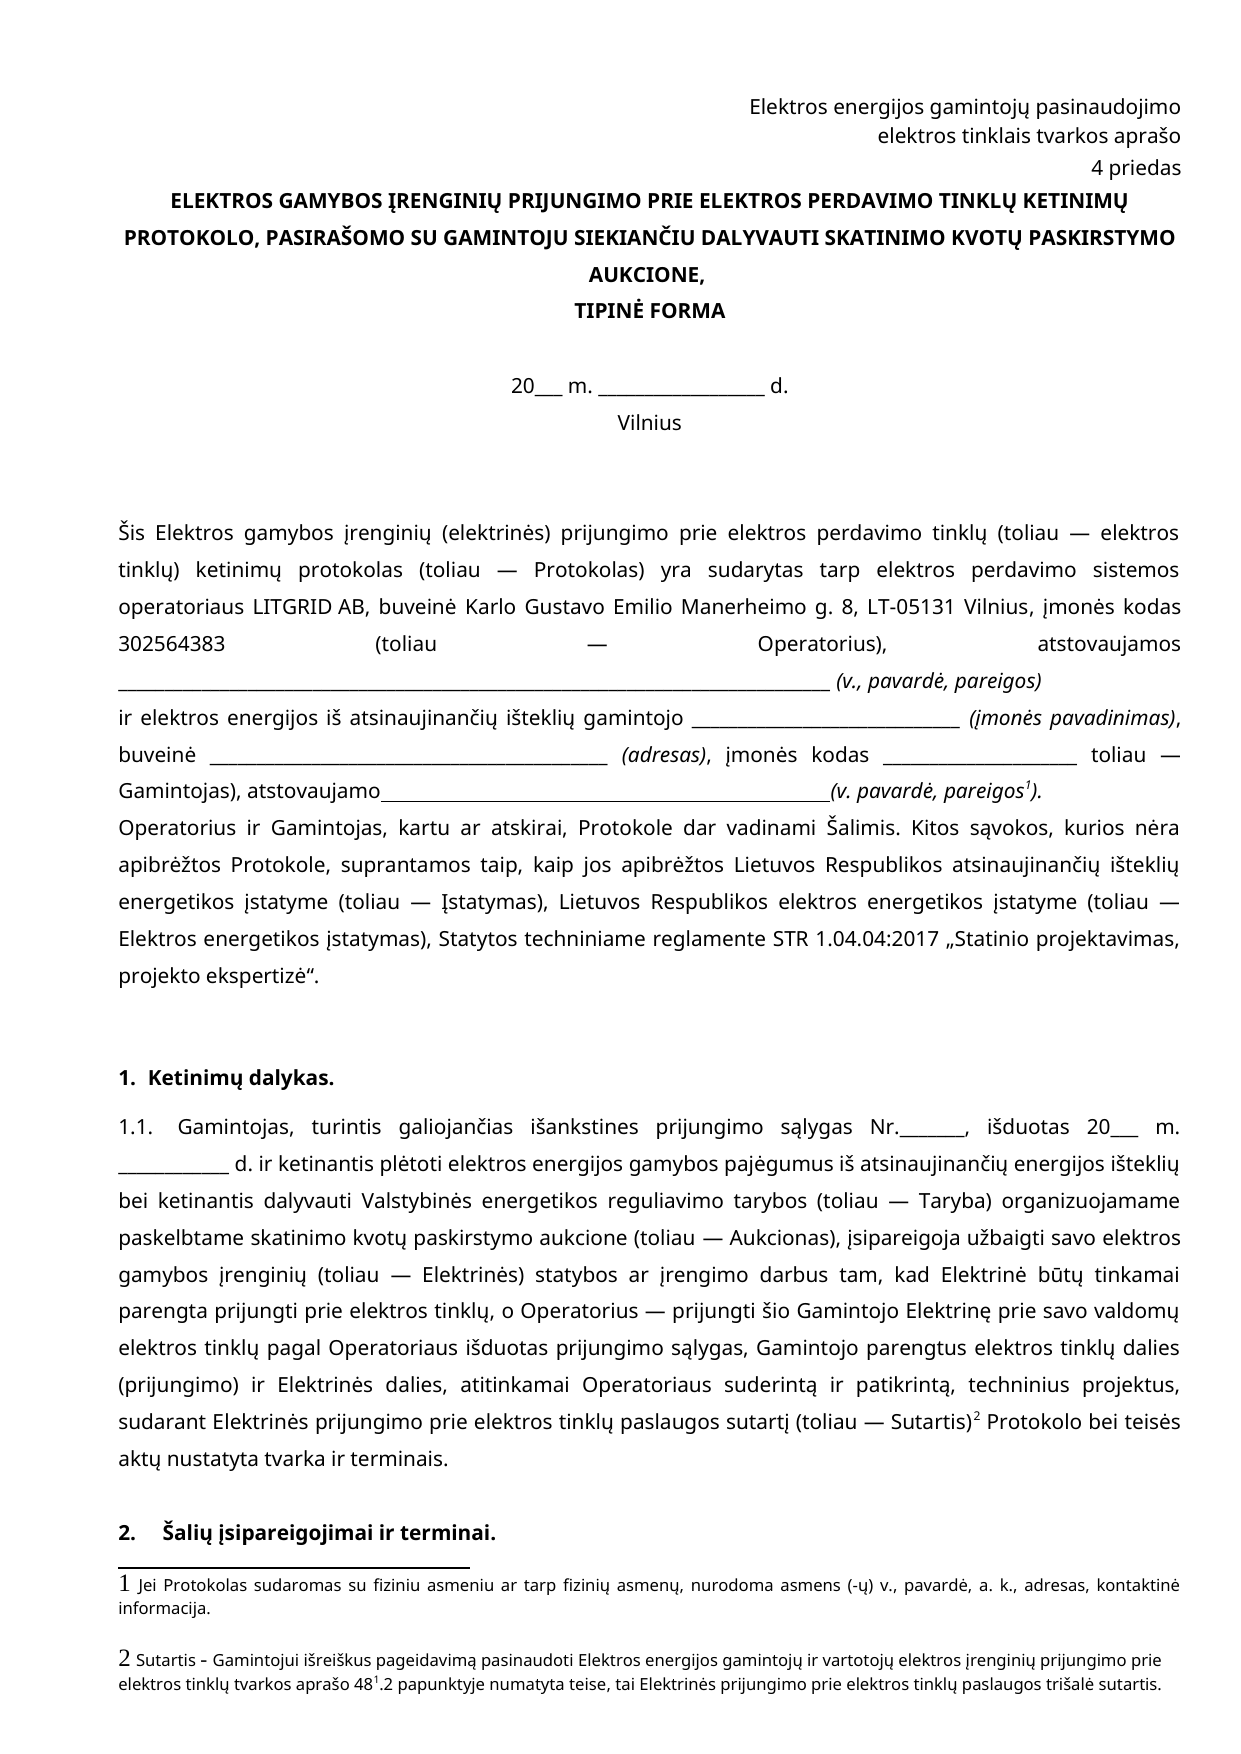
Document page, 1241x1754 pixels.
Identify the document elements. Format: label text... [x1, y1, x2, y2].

text 1.1. Gamintojas, turintis galiojančias išankstines prijungimo sąlygas Nr._______, išduotas 20___ m. ____________ d. ir ketinantis plėtoti elektros energijos gamybos pajėgumus iš atsinaujinančių energijos išteklių bei ketinantis dalyvauti Valstybinės energetikos reguliavimo tarybos (toliau — Taryba) organizuojamame paskelbtame skatinimo kvotų paskirstymo aukcione (toliau — Aukcionas), įsipareigoja užbaigti savo elektros gamybos įrenginių (toliau — Elektrinės) statybos ar įrengimo darbus tam, kad Elektrinė būtų tinkamai parengta prijungti prie elektros tinklų, o Operatorius — prijungti šio Gamintojo Elektrinę prie savo valdomų elektros tinklų pagal Operatoriaus išduotas prijungimo sąlygas, Gamintojo parengtus elektros tinklų dalies (prijungimo) ir Elektrinės dalies, atitinkamai Operatoriaus suderintą ir patikrintą, techninius projektus, sudarant Elektrinės prijungimo prie elektros tinklų paslaugos sutartį (toliau — Sutartis) Protokolo bei teisės aktų nustatyta tvarka ir terminais. [118, 1112, 1181, 1473]
text elektros tinklais tvarkos aprašo [709, 121, 1181, 149]
text ir elektros energijos iš atsinaujinančių išteklių gamintojo _____________________________ (įmonės pavadinimas), buveinė ___________________________________________ (adresas), įmonės kodas _____________________ toliau — Gamintojas), atstovaujamo (v. pavardė, pareigos). [118, 703, 1181, 805]
text 2. Šalių įsipareigojimai ir terminai. [118, 1518, 1181, 1547]
text Operatorius ir Gamintojas, kartu ar atskirai, Protokole dar vadinami Šalimis. Kitos sąvokos, kurios nėra apibrėžtos Protokole, suprantamos taip, kaip jos apibrėžtos Lietuvos Respublikos atsinaujinančių išteklių energetikos įstatyme (toliau — Įstatymas), Lietuvos Respublikos elektros energetikos įstatyme (toliau — Elektros energetikos įstatymas), Statytos techniniame reglamente STR 1.04.04:2017 „Statinio projektavimas, projekto ekspertizė“. [118, 813, 1181, 989]
text Jei Protokolas sudaromas su fiziniu asmeniu ar tarp fizinių asmenų, nurodoma asmens (-ų) v., pavardė, a. k., adresas, kontaktinė informacija. [118, 1568, 1181, 1619]
text ELEKTROS GAMYBOS ĮRENGINIŲ PRIJUNGIMO PRIE ELEKTROS PERDAVIMO TINKLŲ KETINIMŲ PROTOKOLO, PASIRAŠOMO SU GAMINTOJU SIEKIANČIU DALYVAUTI SKATINIMO KVOTŲ PASKIRSTYMO AUKCIONE, [118, 186, 1181, 288]
text 4 priedas [709, 153, 1181, 182]
text Sutartis - Gamintojui išreiškus pageidavimą pasinaudoti Elektros energijos gamintojų ir vartotojų elektros įrenginių prijungimo prie elektros tinklų tvarkos aprašo 481.2 papunktyje numatyta teise, tai Elektrinės prijungimo prie elektros tinklų paslaugos trišalė sutartis. [118, 1643, 1181, 1695]
text Vilnius [118, 408, 1181, 436]
text Šis Elektros gamybos įrenginių (elektrinės) prijungimo prie elektros perdavimo tinklų (toliau — elektros tinklų) ketinimų protokolas (toliau — Protokolas) yra sudarytas tarp elektros perdavimo sistemos operatoriaus LITGRID AB, buveinė Karlo Gustavo Emilio Manerheimo g. 8, LT-05131 Vilnius, įmonės kodas 302564383 (toliau — Operatorius), atstovaujamos _____________________________________________________________________________ (v., pavardė, pareigos) [118, 518, 1181, 694]
text TIPINĖ FORMA [118, 297, 1181, 362]
text Elektros energijos gamintojų pasinaudojimo [635, 87, 1181, 121]
subtitle 1. Ketinimų dalykas. [118, 1063, 1181, 1092]
text 20___ m. __________________ d. [118, 371, 1181, 399]
